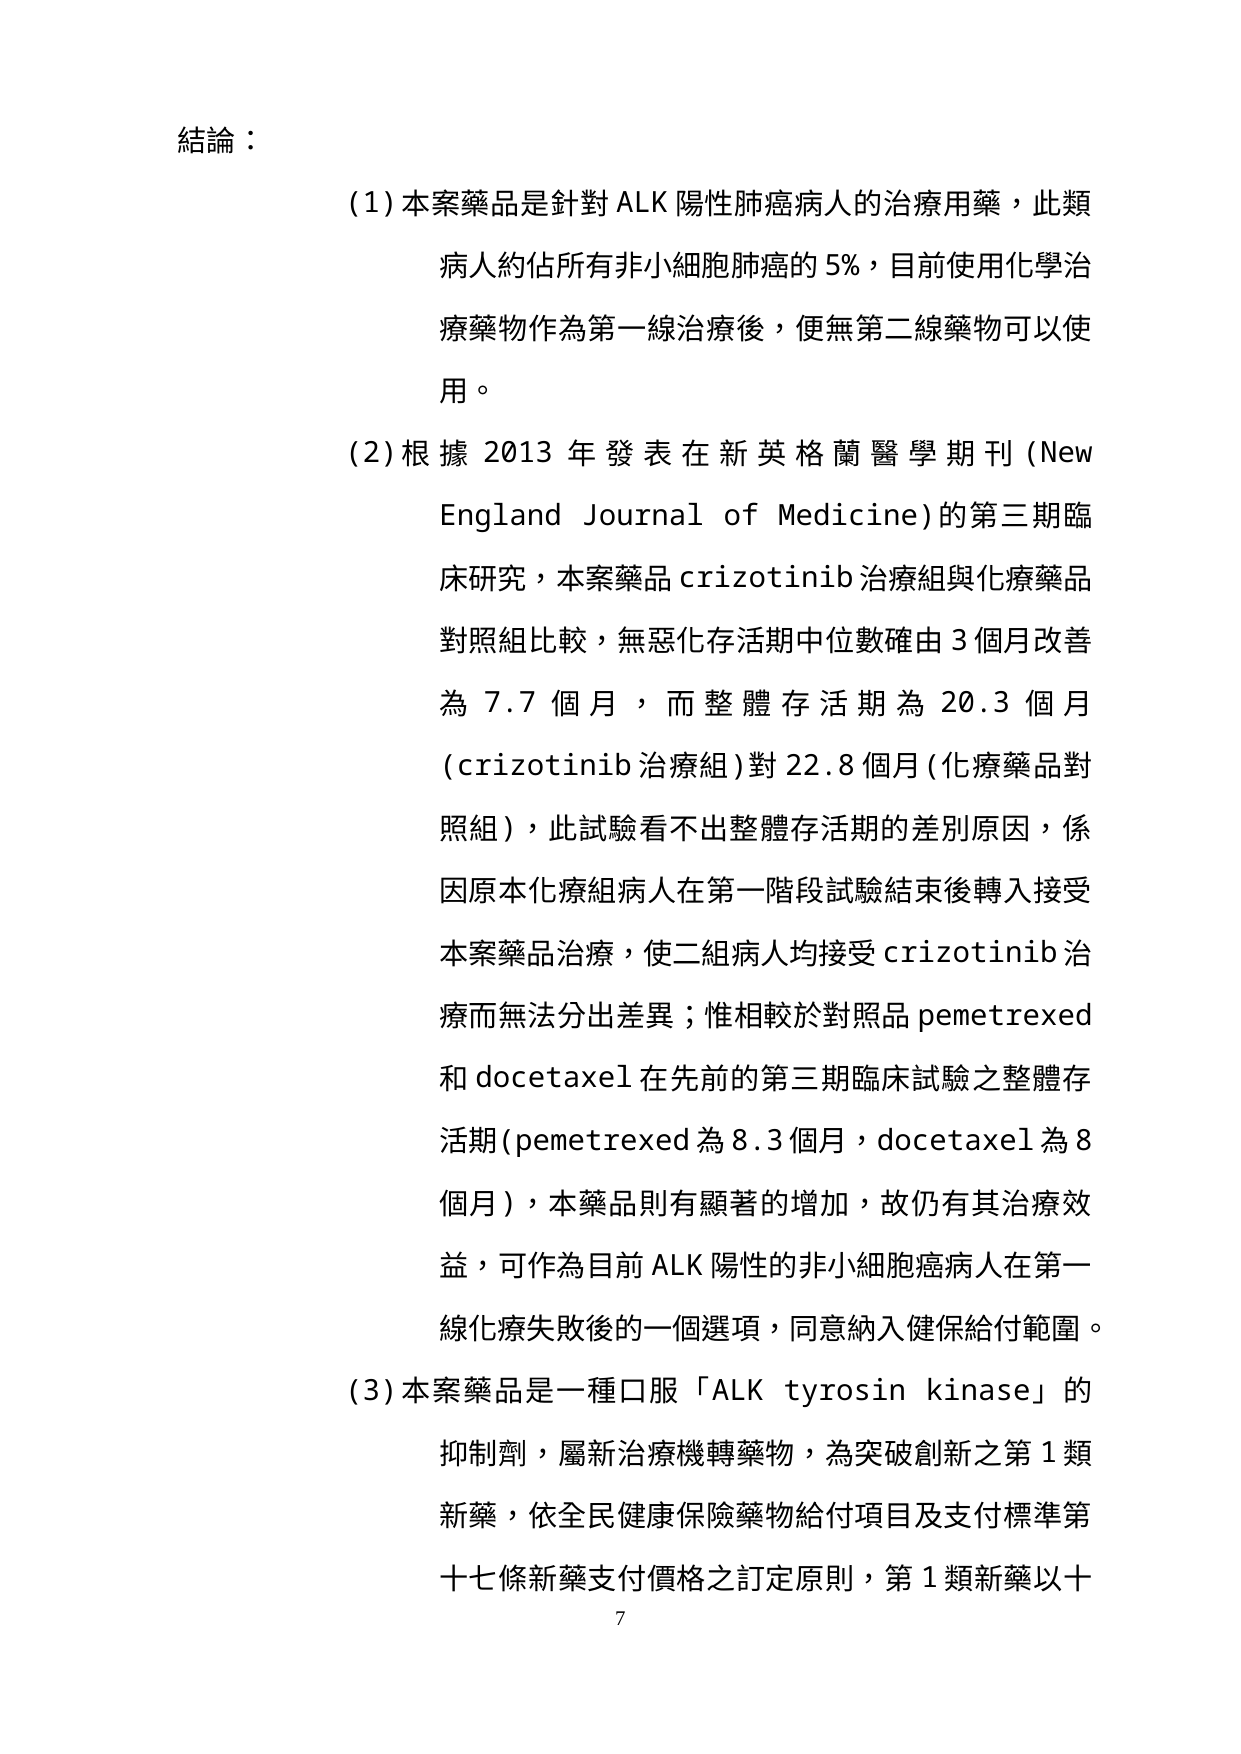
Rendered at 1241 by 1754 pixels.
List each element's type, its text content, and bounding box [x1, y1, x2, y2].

list 根據2013年發表在新英格蘭醫學期刊(New England Journal of Medicine)的第三期臨床研究，本案藥品crizotinib治療組與化療藥品對照組比較，無惡化存活期中位數確由3個月改善為7.7個月，而整體存活期為20.3個月(crizotinib治療組)對22.8個月(化療藥品對照組)，此試驗看不出整體存活期的差別原因，係因原本化療組病人在第一階段試驗結束後轉入接受本案藥品治療，使二組病人均接受crizotinib治療而無法分出差異；惟相較於對照品pemetrexed和docetaxel在先前的第三期臨床試驗之整體存活期(pemetrexed為8.3個月，docetaxel為8個月)，本藥品則有顯著的增加，故仍有其治療效益，可作為目前ALK陽性的非小細胞癌病人在第一線化療失敗後的一個選項，同意納入健保給付範圍。 [345, 410, 1092, 1347]
list 本案藥品是針對ALK陽性肺癌病人的治療用藥，此類病人約佔所有非小細胞肺癌的5%，目前使用化學治療藥物作為第一線治療後，便無第二線藥物可以使用。 [345, 160, 1092, 410]
list 本案藥品是一種口服「ALK tyrosin kinase」的抑制劑，屬新治療機轉藥物，為突破創新之第1類新藥，依全民健康保險藥物給付項目及支付標準第十七條新藥支付價格之訂定原則，第1類新藥以十 [345, 1347, 1092, 1597]
text 結論： [177, 97, 1092, 160]
